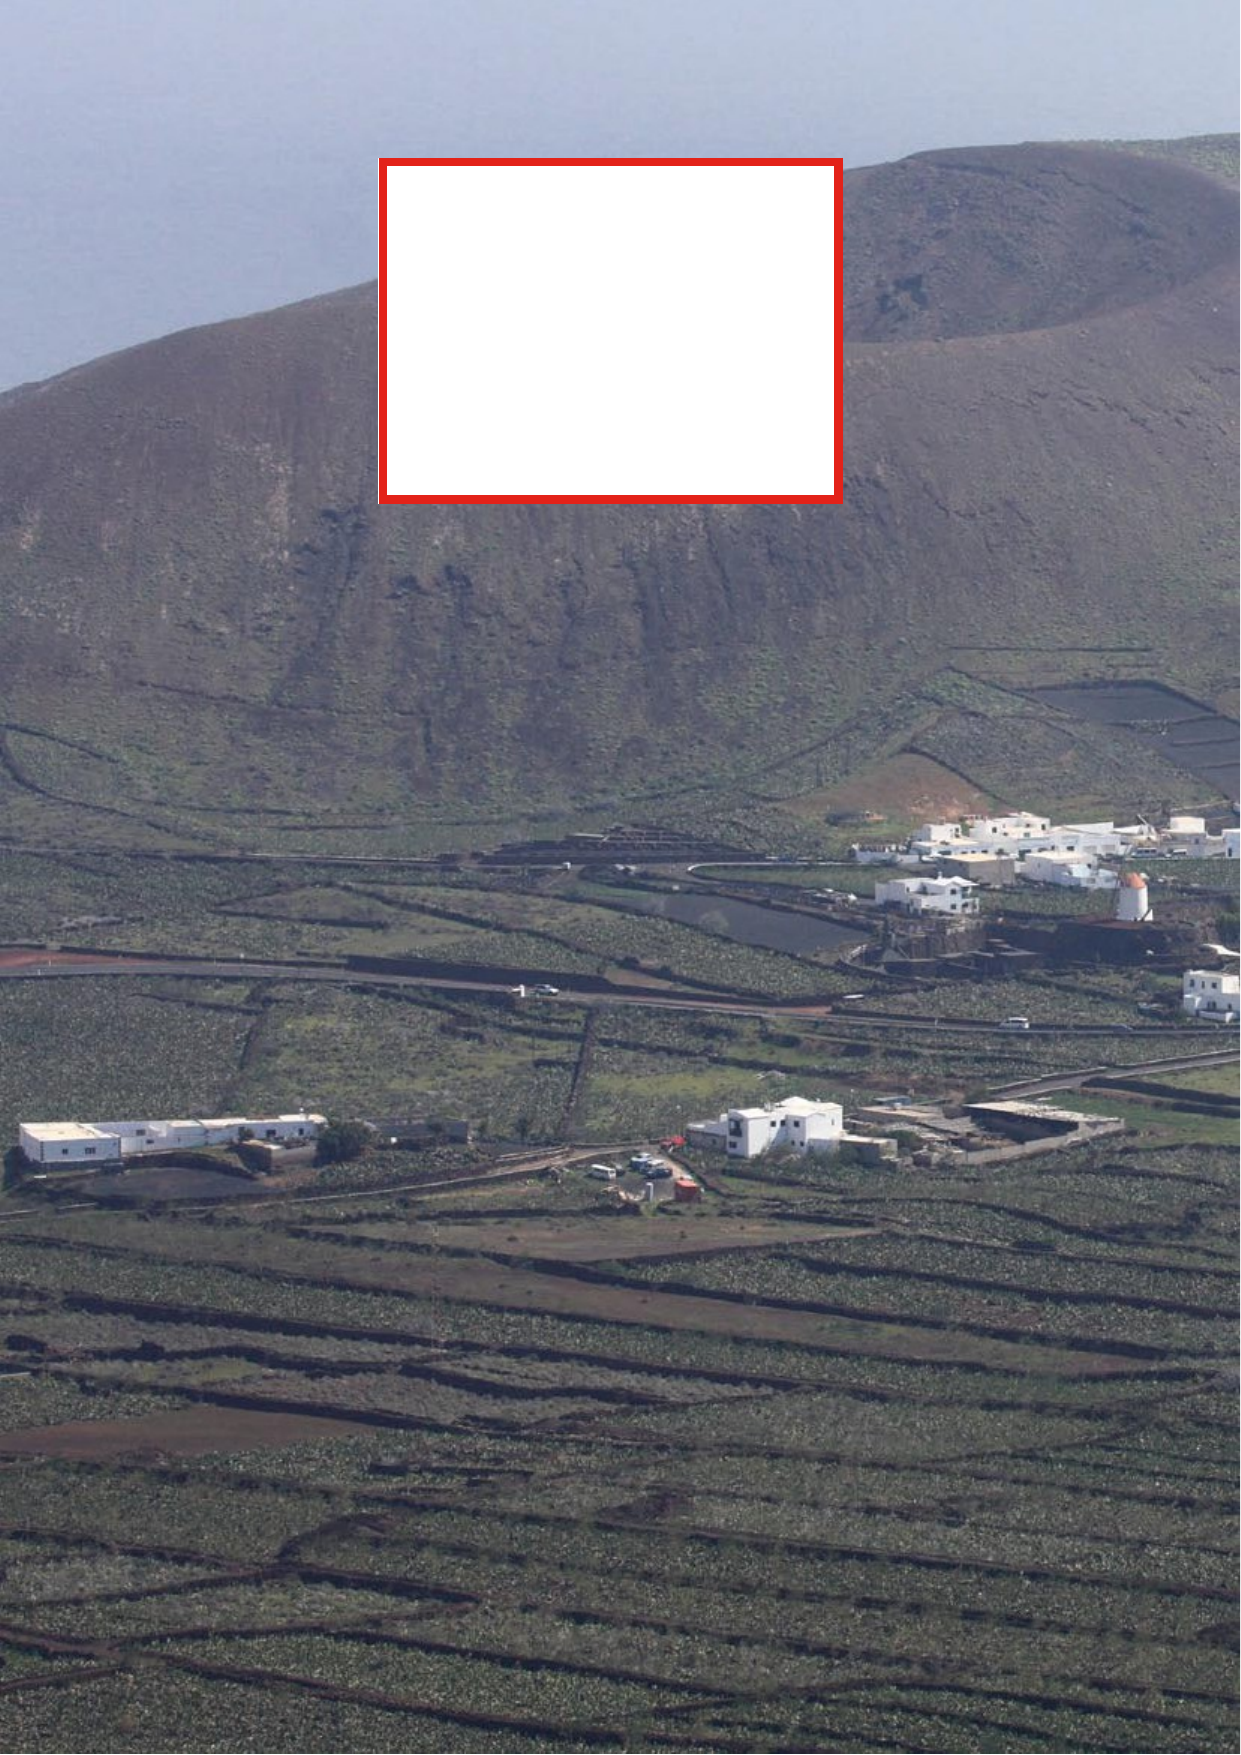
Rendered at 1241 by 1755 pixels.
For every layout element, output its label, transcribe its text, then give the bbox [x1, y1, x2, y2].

text DEPARTAMENTO DE TERRITORIO Y MEDIO AMBIENTE [409, 225, 812, 442]
